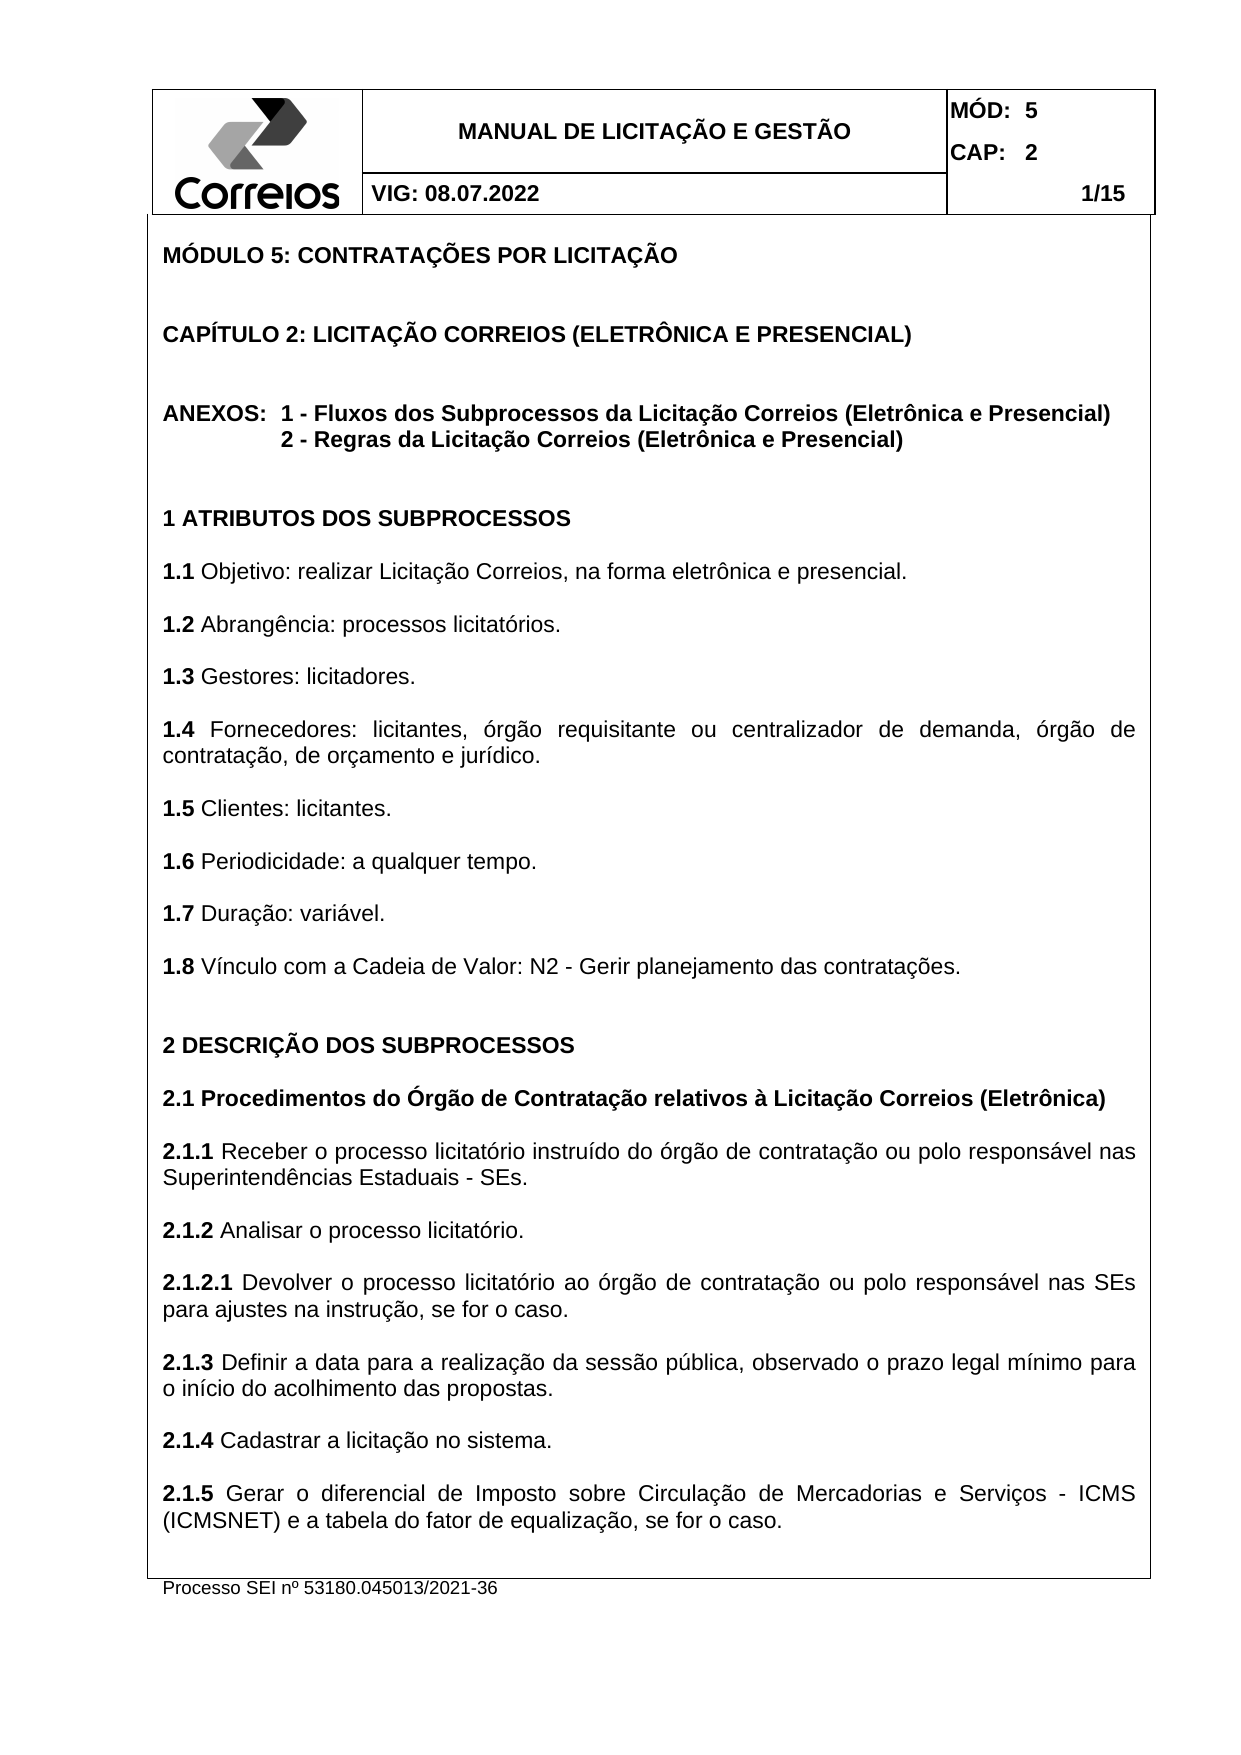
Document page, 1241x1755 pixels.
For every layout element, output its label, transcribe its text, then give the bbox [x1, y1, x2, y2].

text 1.1 Objetivo: realizar Licitação Correios, na forma eletrônica e presencial. [162, 558, 1137, 584]
text 2.1.5 Gerar o diferencial de Imposto sobre Circulação de Mercadorias e Serviços - ICMS (ICMSNET) e a tabela do fator de equalização, se for o caso. [162, 1480, 1137, 1533]
text 1.7 Duração: variável. [162, 900, 1137, 927]
text 2 - Regras da Licitação Correios (Eletrônica e Presencial) [281, 426, 1137, 452]
text 1.3 Gestores: licitadores. [162, 663, 1137, 689]
text 2.1 Procedimentos do Órgão de Contratação relativos à Licitação Correios (Eletrônica) [162, 1085, 1137, 1111]
text MÓDULO 5: CONTRATAÇÕES POR LICITAÇÃO [162, 242, 1137, 268]
text 1.2 Abrangência: processos licitatórios. [162, 611, 1137, 637]
text 1.6 Periodicidade: a qualquer tempo. [162, 848, 1137, 874]
text 2.1.2 Analisar o processo licitatório. [162, 1217, 1137, 1243]
text 2 DESCRIÇÃO DOS SUBPROCESSOS [162, 1032, 1137, 1058]
text ANEXOS: 1 - Fluxos dos Subprocessos da Licitação Correios (Eletrônica e Presencial) [162, 400, 1137, 426]
text 1 ATRIBUTOS DOS SUBPROCESSOS [162, 505, 1137, 531]
text 2.1.1 Receber o processo licitatório instruído do órgão de contratação ou polo responsável nas Superintendências Estaduais - SEs. [162, 1138, 1137, 1190]
text 1.5 Clientes: licitantes. [162, 795, 1137, 821]
text 1.4 Fornecedores: licitantes, órgão requisitante ou centralizador de demanda, órgão de contratação, de orçamento e jurídico. [162, 716, 1137, 769]
text 2.1.2.1 Devolver o processo licitatório ao órgão de contratação ou polo responsável nas SEs para ajustes na instrução, se for o caso. [162, 1269, 1137, 1322]
text 1.8 Vínculo com a Cadeia de Valor: N2 - Gerir planejamento das contratações. [162, 953, 1137, 979]
text 2.1.4 Cadastrar a licitação no sistema. [162, 1427, 1137, 1454]
text CAPÍTULO 2: LICITAÇÃO CORREIOS (ELETRÔNICA E PRESENCIAL) [162, 321, 1137, 347]
text 2.1.3 Definir a data para a realização da sessão pública, observado o prazo legal mínimo para o início do acolhimento das propostas. [162, 1348, 1137, 1401]
